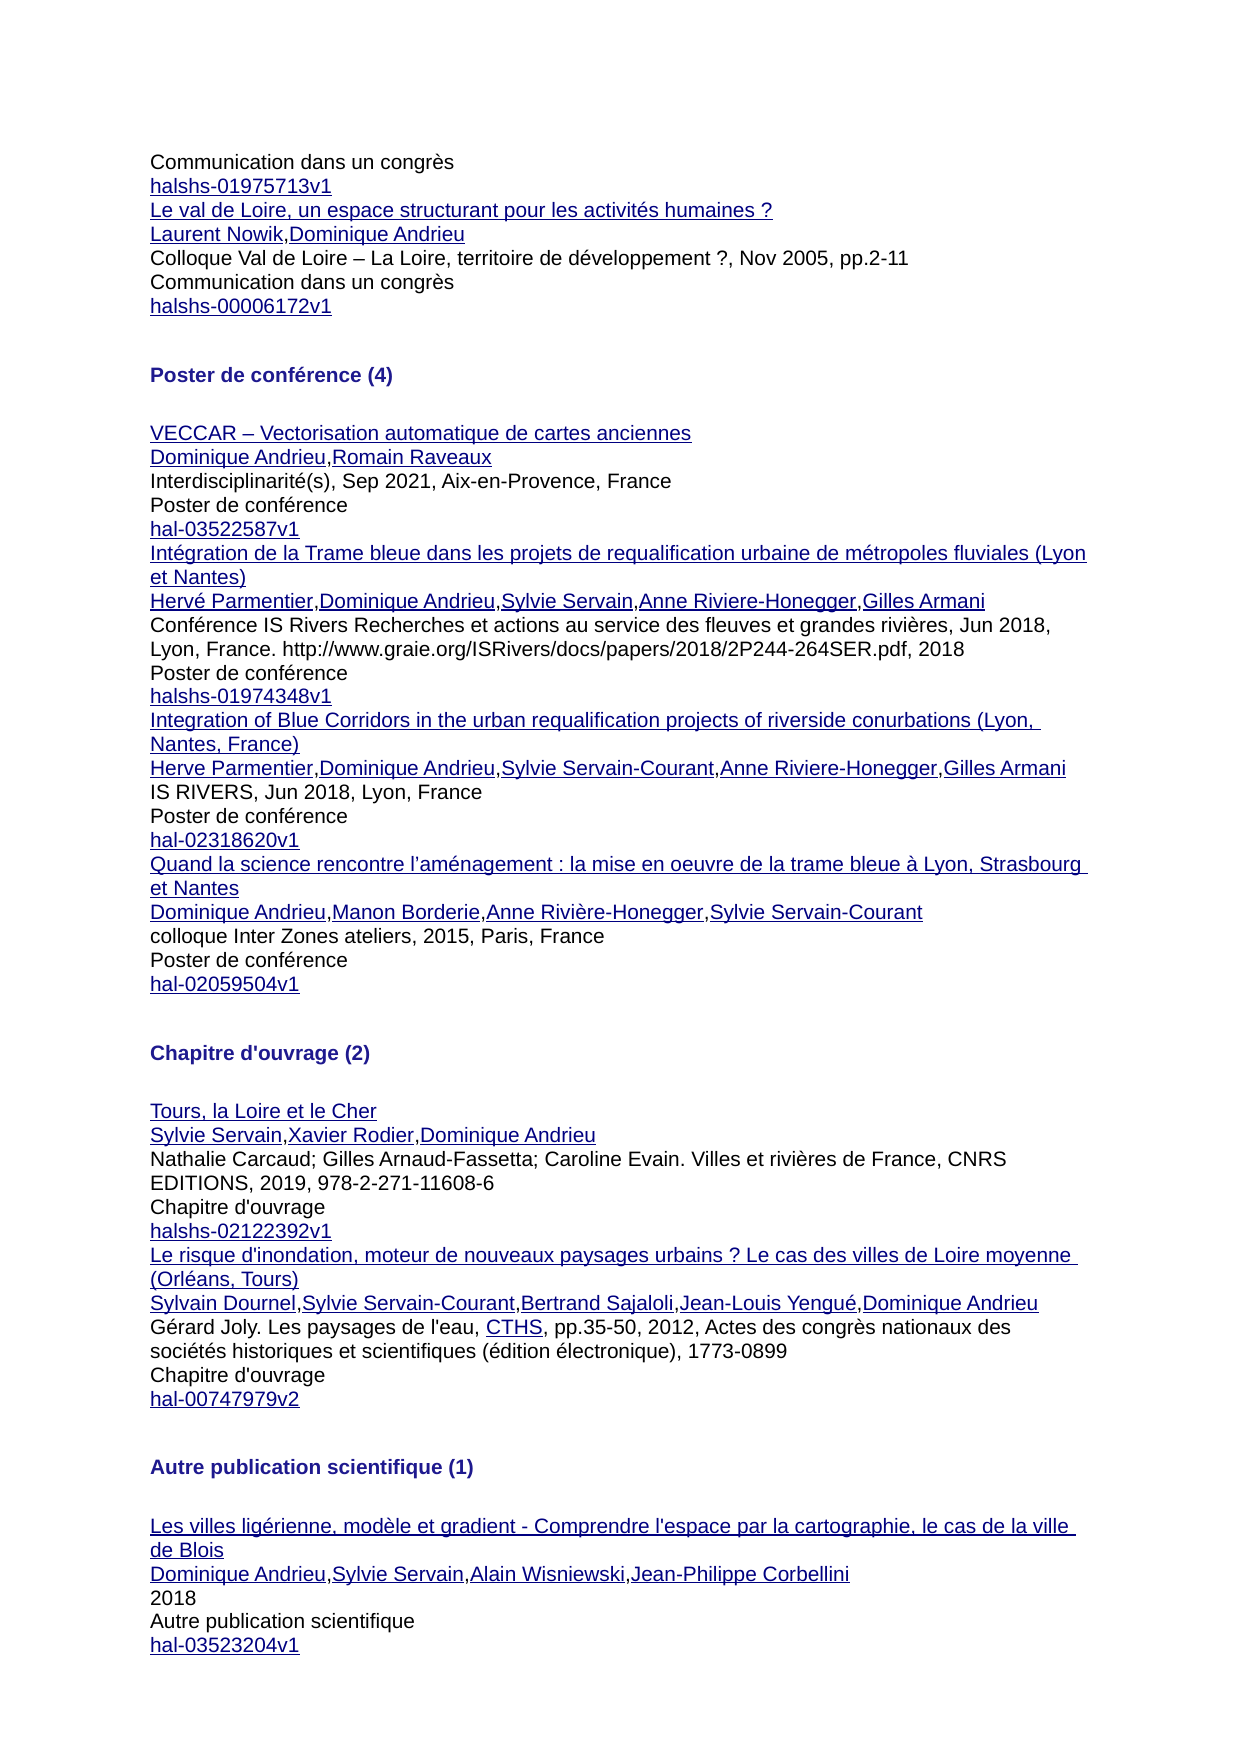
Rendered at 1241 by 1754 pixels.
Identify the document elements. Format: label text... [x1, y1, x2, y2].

table_cell Intégration de la Trame bleue dans les projets de requalification urbaine de métropoles fluviales (Lyon et Nantes) Hervé Parmentier,Dominique Andrieu,Sylvie Servain,Anne Riviere-Honegger,Gilles Armani Conférence IS Rivers Recherches et actions au service des fleuves et grandes rivières, Jun 2018, Lyon, France. http://www.graie.org/ISRivers/docs/papers/2018/2P244-264SER.pdf, 2018 Poster de conférence halshs-01974348v1 [150, 541, 1090, 708]
table_cell Le val de Loire, un espace structurant pour les activités humaines ? Laurent Nowik,Dominique Andrieu Colloque Val de Loire – La Loire, territoire de développement ?, Nov 2005, pp.2-11 Communication dans un congrès halshs-00006172v1 [150, 198, 1090, 318]
table_header VECCAR – Vectorisation automatique de cartes anciennes Dominique Andrieu,Romain Raveaux Interdisciplinarité(s), Sep 2021, Aix-en-Provence, France Poster de conférence hal-03522587v1 [150, 421, 1090, 541]
subtitle Poster de conférence (4) [150, 362, 1090, 386]
table_cell Quand la science rencontre l’aménagement : la mise en oeuvre de la trame bleue à Lyon, Strasbourg et Nantes Dominique Andrieu,Manon Borderie,Anne Rivière-Honegger,Sylvie Servain-Courant colloque Inter Zones ateliers, 2015, Paris, France Poster de conférence hal-02059504v1 [150, 852, 1090, 996]
subtitle Chapitre d'ouvrage (2) [150, 1041, 1090, 1064]
table_cell Communication dans un congrès halshs-01975713v1 [150, 150, 1090, 198]
subtitle Autre publication scientifique (1) [150, 1455, 1090, 1479]
table_cell Le risque d'inondation, moteur de nouveaux paysages urbains ? Le cas des villes de Loire moyenne (Orléans, Tours) Sylvain Dournel,Sylvie Servain-Courant,Bertrand Sajaloli,Jean-Louis Yengué,Dominique Andrieu Gérard Joly. Les paysages de l'eau, CTHS, pp.35-50, 2012, Actes des congrès nationaux des sociétés historiques et scientifiques (édition électronique), 1773-0899 Chapitre d'ouvrage hal-00747979v2 [150, 1243, 1090, 1410]
table_cell Integration of Blue Corridors in the urban requalification projects of riverside conurbations (Lyon, Nantes, France) Herve Parmentier,Dominique Andrieu,Sylvie Servain-Courant,Anne Riviere-Honegger,Gilles Armani IS RIVERS, Jun 2018, Lyon, France Poster de conférence hal-02318620v1 [150, 708, 1090, 852]
table_header Les villes ligérienne, modèle et gradient - Comprendre l'espace par la cartographie, le cas de la ville de Blois Dominique Andrieu,Sylvie Servain,Alain Wisniewski,Jean-Philippe Corbellini 2018 Autre publication scientifique hal-03523204v1 [150, 1514, 1090, 1657]
table_header Tours, la Loire et le Cher Sylvie Servain,Xavier Rodier,Dominique Andrieu Nathalie Carcaud; Gilles Arnaud-Fassetta; Caroline Evain. Villes et rivières de France, CNRS EDITIONS, 2019, 978-2-271-11608-6 Chapitre d'ouvrage halshs-02122392v1 [150, 1099, 1090, 1243]
